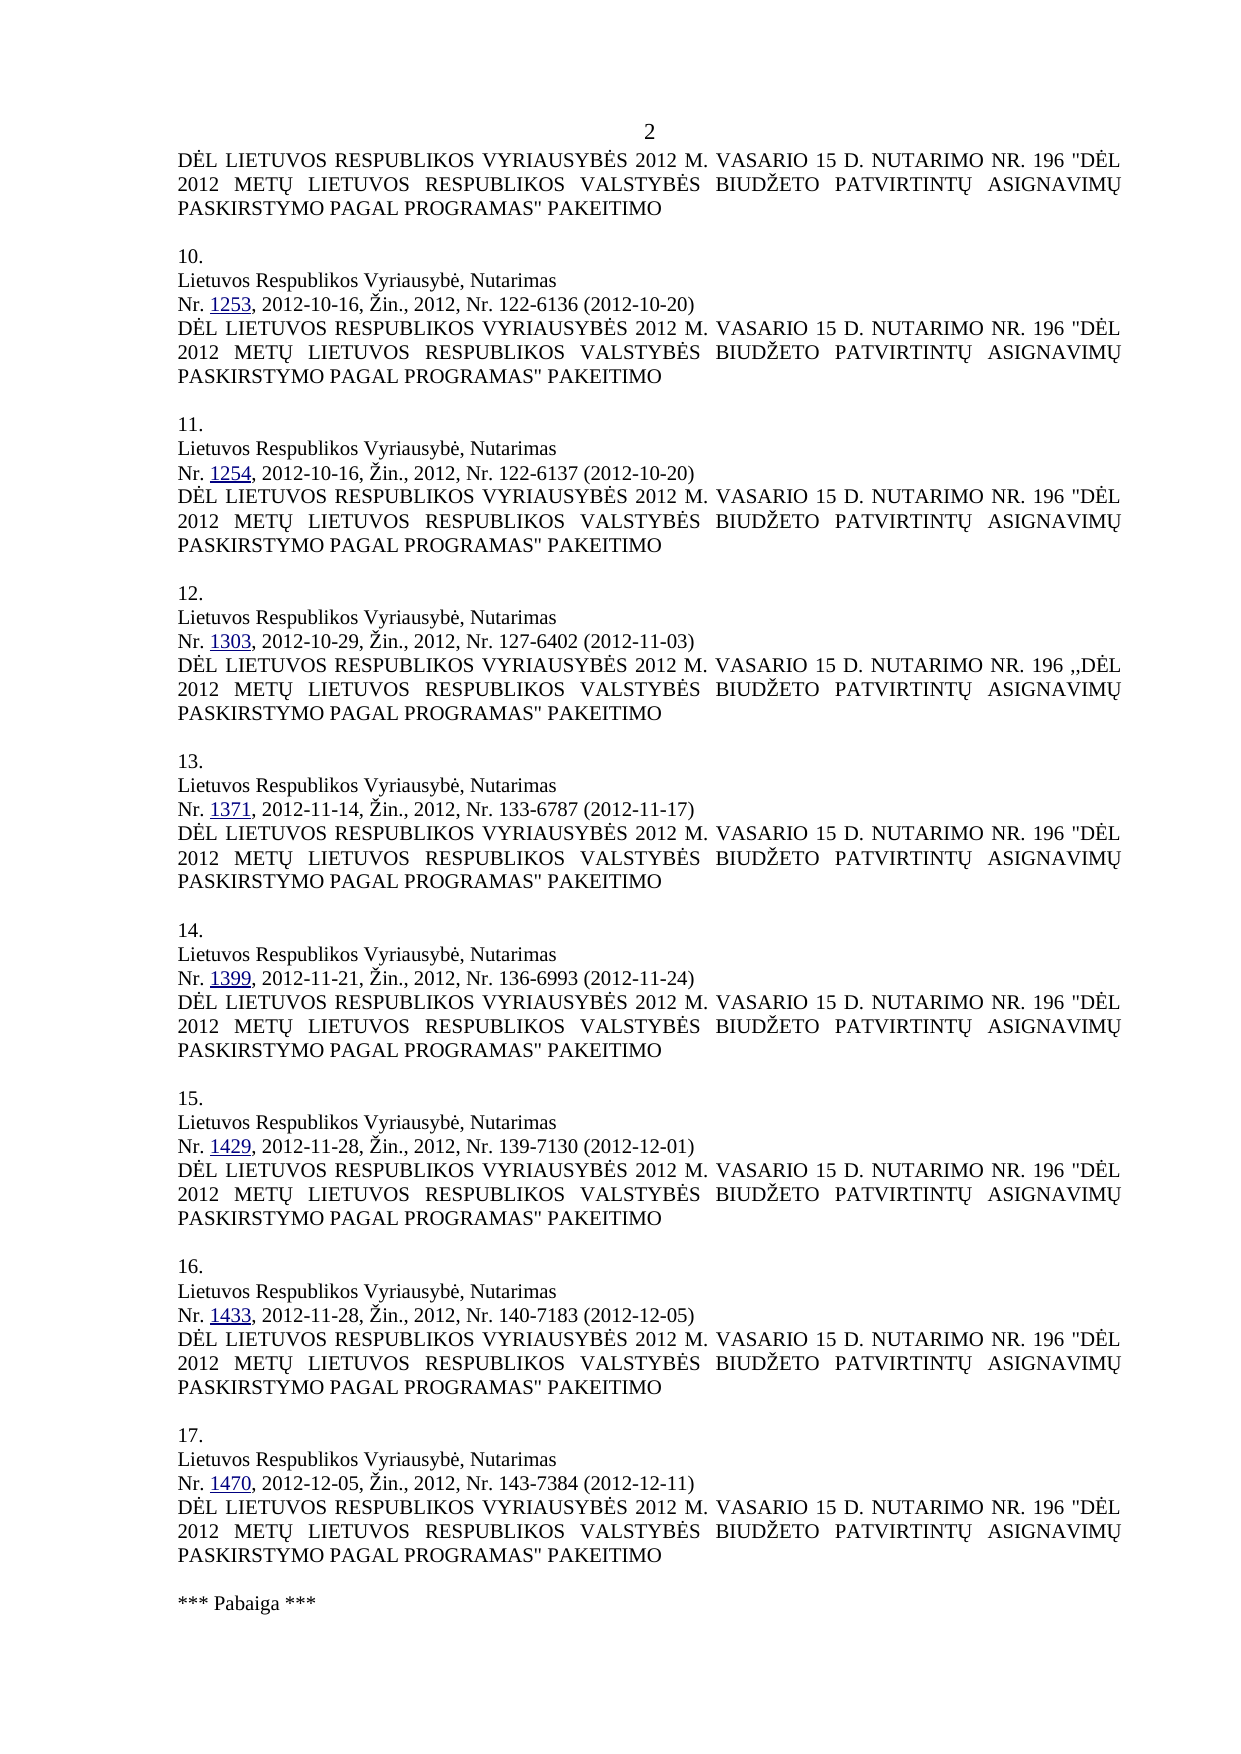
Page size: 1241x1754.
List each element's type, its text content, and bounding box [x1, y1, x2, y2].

text 12. [177, 581, 1122, 605]
text 11. [177, 412, 1122, 436]
text 14. [177, 918, 1122, 942]
text 15. [177, 1086, 1122, 1110]
text DĖL LIETUVOS RESPUBLIKOS VYRIAUSYBĖS 2012 M. VASARIO 15 D. NUTARIMO NR. 196 "DĖL 2012 METŲ LIETUVOS RESPUBLIKOS VALSTYBĖS BIUDŽETO PATVIRTINTŲ ASIGNAVIMŲ PASKIRSTYMO PAGAL PROGRAMAS" PAKEITIMO [177, 484, 1122, 557]
text DĖL LIETUVOS RESPUBLIKOS VYRIAUSYBĖS 2012 M. VASARIO 15 D. NUTARIMO NR. 196 "DĖL 2012 METŲ LIETUVOS RESPUBLIKOS VALSTYBĖS BIUDŽETO PATVIRTINTŲ ASIGNAVIMŲ PASKIRSTYMO PAGAL PROGRAMAS" PAKEITIMO [177, 990, 1122, 1062]
text Nr. 1470, 2012-12-05, Žin., 2012, Nr. 143-7384 (2012-12-11) [177, 1471, 1122, 1495]
text Lietuvos Respublikos Vyriausybė, Nutarimas [177, 1110, 1122, 1134]
text DĖL LIETUVOS RESPUBLIKOS VYRIAUSYBĖS 2012 M. VASARIO 15 D. NUTARIMO NR. 196 "DĖL 2012 METŲ LIETUVOS RESPUBLIKOS VALSTYBĖS BIUDŽETO PATVIRTINTŲ ASIGNAVIMŲ PASKIRSTYMO PAGAL PROGRAMAS" PAKEITIMO [177, 821, 1122, 893]
text Lietuvos Respublikos Vyriausybė, Nutarimas [177, 436, 1122, 460]
text DĖL LIETUVOS RESPUBLIKOS VYRIAUSYBĖS 2012 M. VASARIO 15 D. NUTARIMO NR. 196 ,,DĖL 2012 METŲ LIETUVOS RESPUBLIKOS VALSTYBĖS BIUDŽETO PATVIRTINTŲ ASIGNAVIMŲ PASKIRSTYMO PAGAL PROGRAMAS" PAKEITIMO [177, 653, 1122, 725]
text Nr. 1253, 2012-10-16, Žin., 2012, Nr. 122-6136 (2012-10-20) [177, 292, 1122, 316]
text DĖL LIETUVOS RESPUBLIKOS VYRIAUSYBĖS 2012 M. VASARIO 15 D. NUTARIMO NR. 196 "DĖL 2012 METŲ LIETUVOS RESPUBLIKOS VALSTYBĖS BIUDŽETO PATVIRTINTŲ ASIGNAVIMŲ PASKIRSTYMO PAGAL PROGRAMAS" PAKEITIMO [177, 148, 1122, 220]
text Nr. 1433, 2012-11-28, Žin., 2012, Nr. 140-7183 (2012-12-05) [177, 1303, 1122, 1327]
text 16. [177, 1254, 1122, 1278]
text DĖL LIETUVOS RESPUBLIKOS VYRIAUSYBĖS 2012 M. VASARIO 15 D. NUTARIMO NR. 196 "DĖL 2012 METŲ LIETUVOS RESPUBLIKOS VALSTYBĖS BIUDŽETO PATVIRTINTŲ ASIGNAVIMŲ PASKIRSTYMO PAGAL PROGRAMAS" PAKEITIMO [177, 1158, 1122, 1230]
text 10. [177, 244, 1122, 268]
text Nr. 1429, 2012-11-28, Žin., 2012, Nr. 139-7130 (2012-12-01) [177, 1134, 1122, 1158]
text Lietuvos Respublikos Vyriausybė, Nutarimas [177, 1278, 1122, 1303]
text DĖL LIETUVOS RESPUBLIKOS VYRIAUSYBĖS 2012 M. VASARIO 15 D. NUTARIMO NR. 196 "DĖL 2012 METŲ LIETUVOS RESPUBLIKOS VALSTYBĖS BIUDŽETO PATVIRTINTŲ ASIGNAVIMŲ PASKIRSTYMO PAGAL PROGRAMAS" PAKEITIMO [177, 1327, 1122, 1399]
text Lietuvos Respublikos Vyriausybė, Nutarimas [177, 1447, 1122, 1471]
text Nr. 1371, 2012-11-14, Žin., 2012, Nr. 133-6787 (2012-11-17) [177, 797, 1122, 821]
text Lietuvos Respublikos Vyriausybė, Nutarimas [177, 268, 1122, 292]
text Nr. 1399, 2012-11-21, Žin., 2012, Nr. 136-6993 (2012-11-24) [177, 966, 1122, 990]
text *** Pabaiga *** [177, 1591, 1122, 1615]
text Nr. 1303, 2012-10-29, Žin., 2012, Nr. 127-6402 (2012-11-03) [177, 629, 1122, 653]
text 17. [177, 1423, 1122, 1447]
text 13. [177, 749, 1122, 773]
text Lietuvos Respublikos Vyriausybė, Nutarimas [177, 773, 1122, 797]
text Lietuvos Respublikos Vyriausybė, Nutarimas [177, 942, 1122, 966]
text DĖL LIETUVOS RESPUBLIKOS VYRIAUSYBĖS 2012 M. VASARIO 15 D. NUTARIMO NR. 196 "DĖL 2012 METŲ LIETUVOS RESPUBLIKOS VALSTYBĖS BIUDŽETO PATVIRTINTŲ ASIGNAVIMŲ PASKIRSTYMO PAGAL PROGRAMAS" PAKEITIMO [177, 1495, 1122, 1567]
text DĖL LIETUVOS RESPUBLIKOS VYRIAUSYBĖS 2012 M. VASARIO 15 D. NUTARIMO NR. 196 "DĖL 2012 METŲ LIETUVOS RESPUBLIKOS VALSTYBĖS BIUDŽETO PATVIRTINTŲ ASIGNAVIMŲ PASKIRSTYMO PAGAL PROGRAMAS" PAKEITIMO [177, 316, 1122, 388]
text Lietuvos Respublikos Vyriausybė, Nutarimas [177, 605, 1122, 629]
text Nr. 1254, 2012-10-16, Žin., 2012, Nr. 122-6137 (2012-10-20) [177, 460, 1122, 484]
